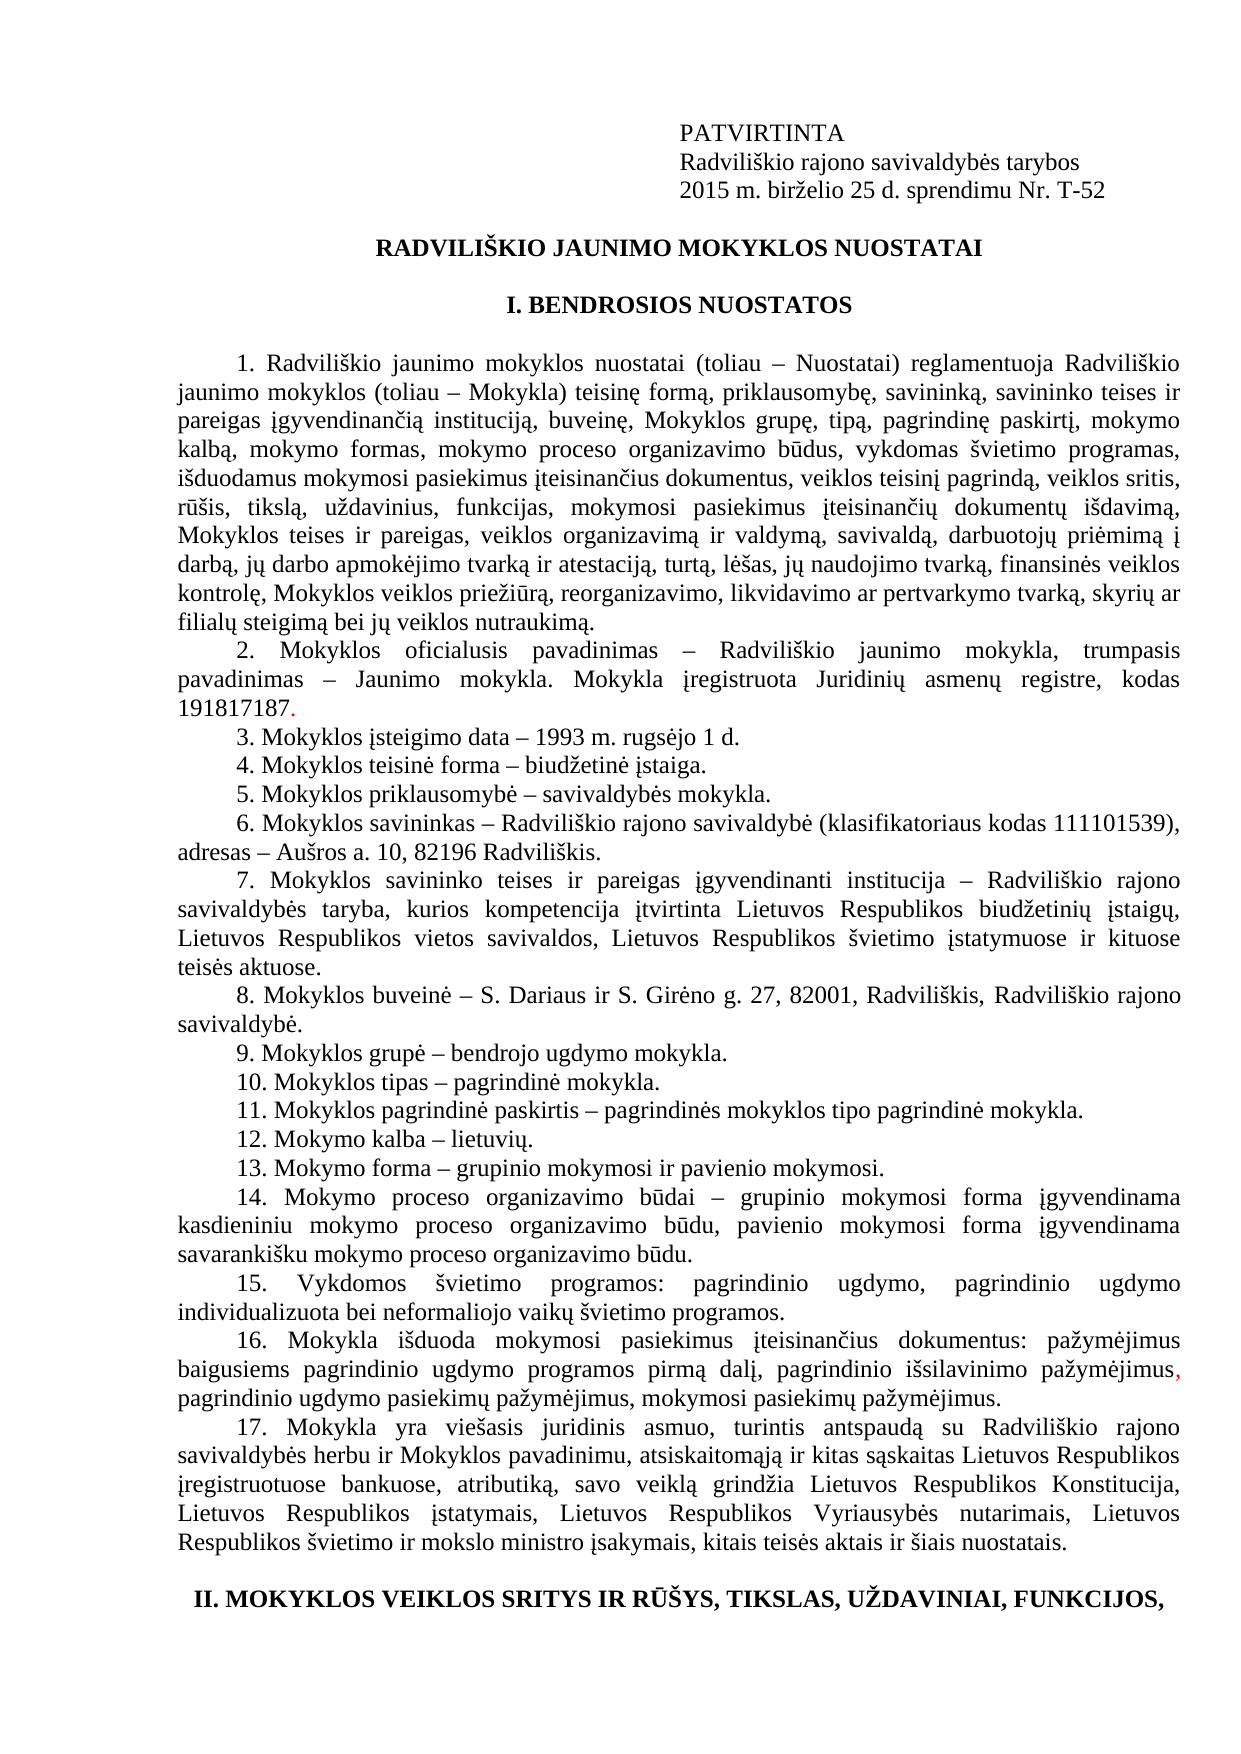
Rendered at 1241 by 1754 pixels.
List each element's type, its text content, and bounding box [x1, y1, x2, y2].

text Radviliškio rajono savivaldybės tarybos [177, 147, 1137, 176]
text PATVIRTINTA [177, 118, 1137, 147]
text I. BENDROSIOS NUOSTATOS [177, 291, 1181, 319]
text 11. Mokyklos pagrindinė paskirtis – pagrindinės mokyklos tipo pagrindinė mokykla. [177, 1096, 1181, 1124]
text 13. Mokymo forma – grupinio mokymosi ir pavienio mokymosi. [177, 1153, 1181, 1182]
text 17. Mokykla yra viešasis juridinis asmuo, turintis antspaudą su Radviliškio rajono savivaldybės herbu ir Mokyklos pavadinimu, atsiskaitomąją ir kitas sąskaitas Lietuvos Respublikos įregistruotuose bankuose, atributiką, savo veiklą grindžia Lietuvos Respublikos Konstitucija, Lietuvos Respublikos įstatymais, Lietuvos Respublikos Vyriausybės nutarimais, Lietuvos Respublikos švietimo ir mokslo ministro įsakymais, kitais teisės aktais ir šiais nuostatais. [177, 1412, 1181, 1556]
text RADVILIŠKIO JAUNIMO MOKYKLOS NUOSTATAI [177, 233, 1181, 262]
text 10. Mokyklos tipas – pagrindinė mokykla. [177, 1067, 1181, 1096]
text 5. Mokyklos priklausomybė – savivaldybės mokykla. [177, 779, 1181, 808]
text 4. Mokyklos teisinė forma – biudžetinė įstaiga. [177, 751, 1181, 779]
text 8. Mokyklos buveinė – S. Dariaus ir S. Girėno g. 27, 82001, Radviliškis, Radviliškio rajono savivaldybė. [177, 981, 1181, 1038]
text 3. Mokyklos įsteigimo data – 1993 m. rugsėjo 1 d. [177, 722, 1181, 751]
text 1. Radviliškio jaunimo mokyklos nuostatai (toliau – Nuostatai) reglamentuoja Radviliškio jaunimo mokyklos (toliau – Mokykla) teisinę formą, priklausomybę, savininką, savininko teises ir pareigas įgyvendinančią instituciją, buveinę, Mokyklos grupę, tipą, pagrindinę paskirtį, mokymo kalbą, mokymo formas, mokymo proceso organizavimo būdus, vykdomas švietimo programas, išduodamus mokymosi pasiekimus įteisinančius dokumentus, veiklos teisinį pagrindą, veiklos sritis, rūšis, tikslą, uždavinius, funkcijas, mokymosi pasiekimus įteisinančių dokumentų išdavimą, Mokyklos teises ir pareigas, veiklos organizavimą ir valdymą, savivaldą, darbuotojų priėmimą į darbą, jų darbo apmokėjimo tvarką ir atestaciją, turtą, lėšas, jų naudojimo tvarką, finansinės veiklos kontrolę, Mokyklos veiklos priežiūrą, reorganizavimo, likvidavimo ar pertvarkymo tvarką, skyrių ar filialų steigimą bei jų veiklos nutraukimą. [177, 348, 1181, 636]
text 2. Mokyklos oficialusis pavadinimas – Radviliškio jaunimo mokykla, trumpasis pavadinimas – Jaunimo mokykla. Mokykla įregistruota Juridinių asmenų registre, kodas 191817187. [177, 636, 1181, 722]
text 15. Vykdomos švietimo programos: pagrindinio ugdymo, pagrindinio ugdymo individualizuota bei neformaliojo vaikų švietimo programos. [177, 1268, 1181, 1326]
text 12. Mokymo kalba – lietuvių. [177, 1124, 1181, 1153]
text 7. Mokyklos savininko teises ir pareigas įgyvendinanti institucija – Radviliškio rajono savivaldybės taryba, kurios kompetencija įtvirtinta Lietuvos Respublikos biudžetinių įstaigų, Lietuvos Respublikos vietos savivaldos, Lietuvos Respublikos švietimo įstatymuose ir kituose teisės aktuose. [177, 866, 1181, 981]
text 2015 m. birželio 25 d. sprendimu Nr. T-52 [177, 176, 1137, 204]
text 16. Mokykla išduoda mokymosi pasiekimus įteisinančius dokumentus: pažymėjimus baigusiems pagrindinio ugdymo programos pirmą dalį, pagrindinio išsilavinimo pažymėjimus, pagrindinio ugdymo pasiekimų pažymėjimus, mokymosi pasiekimų pažymėjimus. [177, 1326, 1181, 1412]
text 9. Mokyklos grupė – bendrojo ugdymo mokykla. [177, 1038, 1181, 1067]
text 14. Mokymo proceso organizavimo būdai – grupinio mokymosi forma įgyvendinama kasdieniniu mokymo proceso organizavimo būdu, pavienio mokymosi forma įgyvendinama savarankišku mokymo proceso organizavimo būdu. [177, 1182, 1181, 1268]
text 6. Mokyklos savininkas – Radviliškio rajono savivaldybė (klasifikatoriaus kodas 111101539), adresas – Aušros a. 10, 82196 Radviliškis. [177, 808, 1181, 866]
text II. MOKYKLOS VEIKLOS SRITYS IR RŪŠYS, TIKSLAS, UŽDAVINIAI, FUNKCIJOS, [177, 1584, 1181, 1613]
